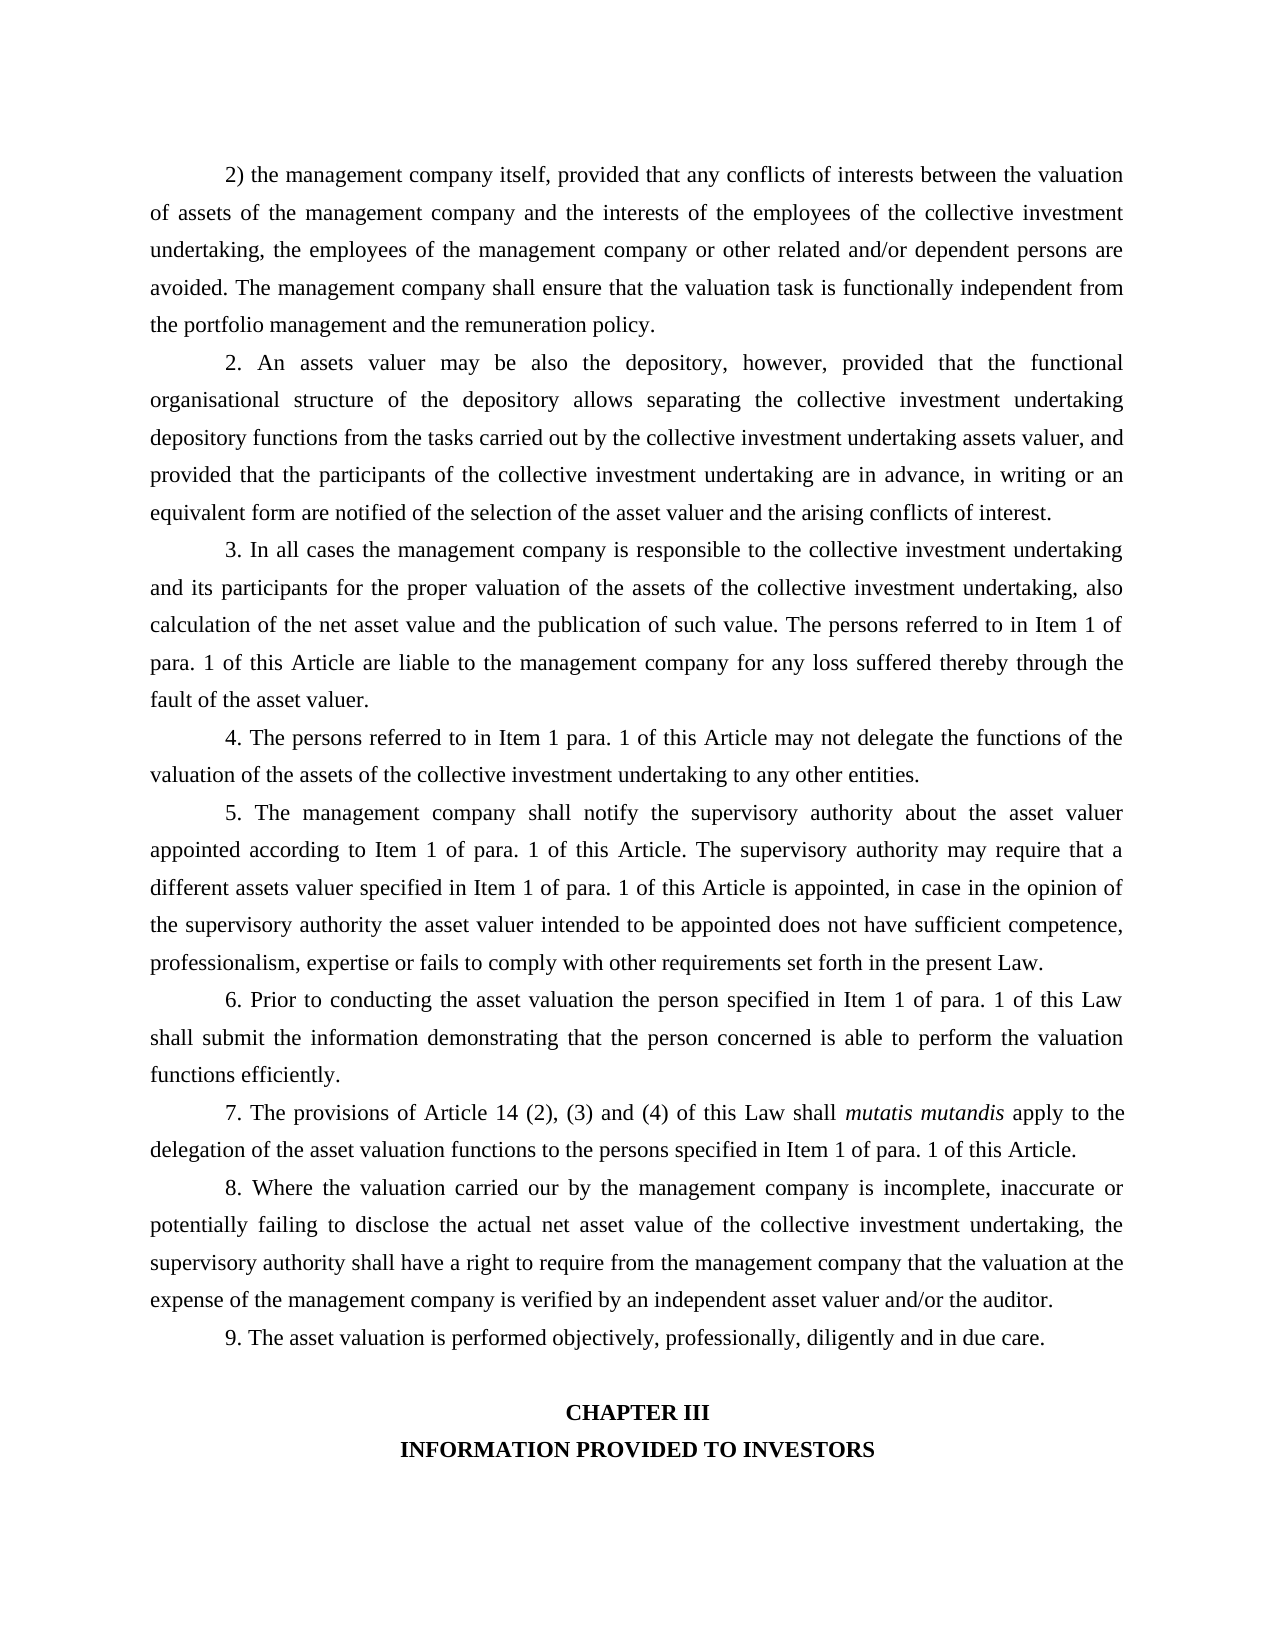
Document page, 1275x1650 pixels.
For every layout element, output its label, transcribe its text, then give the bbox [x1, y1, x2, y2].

text 2. An assets valuer may be also the depository, however, provided that the functional organisational structure of the depository allows separating the collective investment undertaking depository functions from the tasks carried out by the collective investment undertaking assets valuer, and provided that the participants of the collective investment undertaking are in advance, in writing or an equivalent form are notified of the selection of the asset valuer and the arising conflicts of interest. [150, 337, 1125, 525]
text 2) the management company itself, provided that any conflicts of interests between the valuation of assets of the management company and the interests of the employees of the collective investment undertaking, the employees of the management company or other related and/or dependent persons are avoided. The management company shall ensure that the valuation task is functionally independent from the portfolio management and the remuneration policy. [150, 150, 1125, 337]
text CHAPTER III [150, 1387, 1125, 1425]
text 4. The persons referred to in Item 1 para. 1 of this Article may not delegate the functions of the valuation of the assets of the collective investment undertaking to any other entities. [150, 712, 1125, 787]
text 9. The asset valuation is performed objectively, professionally, diligently and in due care. [150, 1312, 1125, 1350]
text 7. The provisions of Article 14 (2), (3) and (4) of this Law shall mutatis mutandis apply to the delegation of the asset valuation functions to the persons specified in Item 1 of para. 1 of this Article. [150, 1087, 1125, 1162]
text 6. Prior to conducting the asset valuation the person specified in Item 1 of para. 1 of this Law shall submit the information demonstrating that the person concerned is able to perform the valuation functions efficiently. [150, 975, 1125, 1087]
text 8. Where the valuation carried our by the management company is incomplete, inaccurate or potentially failing to disclose the actual net asset value of the collective investment undertaking, the supervisory authority shall have a right to require from the management company that the valuation at the expense of the management company is verified by an independent asset valuer and/or the auditor. [150, 1162, 1125, 1312]
text INFORMATION PROVIDED TO INVESTORS [150, 1425, 1125, 1462]
text 5. The management company shall notify the supervisory authority about the asset valuer appointed according to Item 1 of para. 1 of this Article. The supervisory authority may require that a different assets valuer specified in Item 1 of para. 1 of this Article is appointed, in case in the opinion of the supervisory authority the asset valuer intended to be appointed does not have sufficient competence, professionalism, expertise or fails to comply with other requirements set forth in the present Law. [150, 787, 1125, 975]
text 3. In all cases the management company is responsible to the collective investment undertaking and its participants for the proper valuation of the assets of the collective investment undertaking, also calculation of the net asset value and the publication of such value. The persons referred to in Item 1 of para. 1 of this Article are liable to the management company for any loss suffered thereby through the fault of the asset valuer. [150, 525, 1125, 712]
